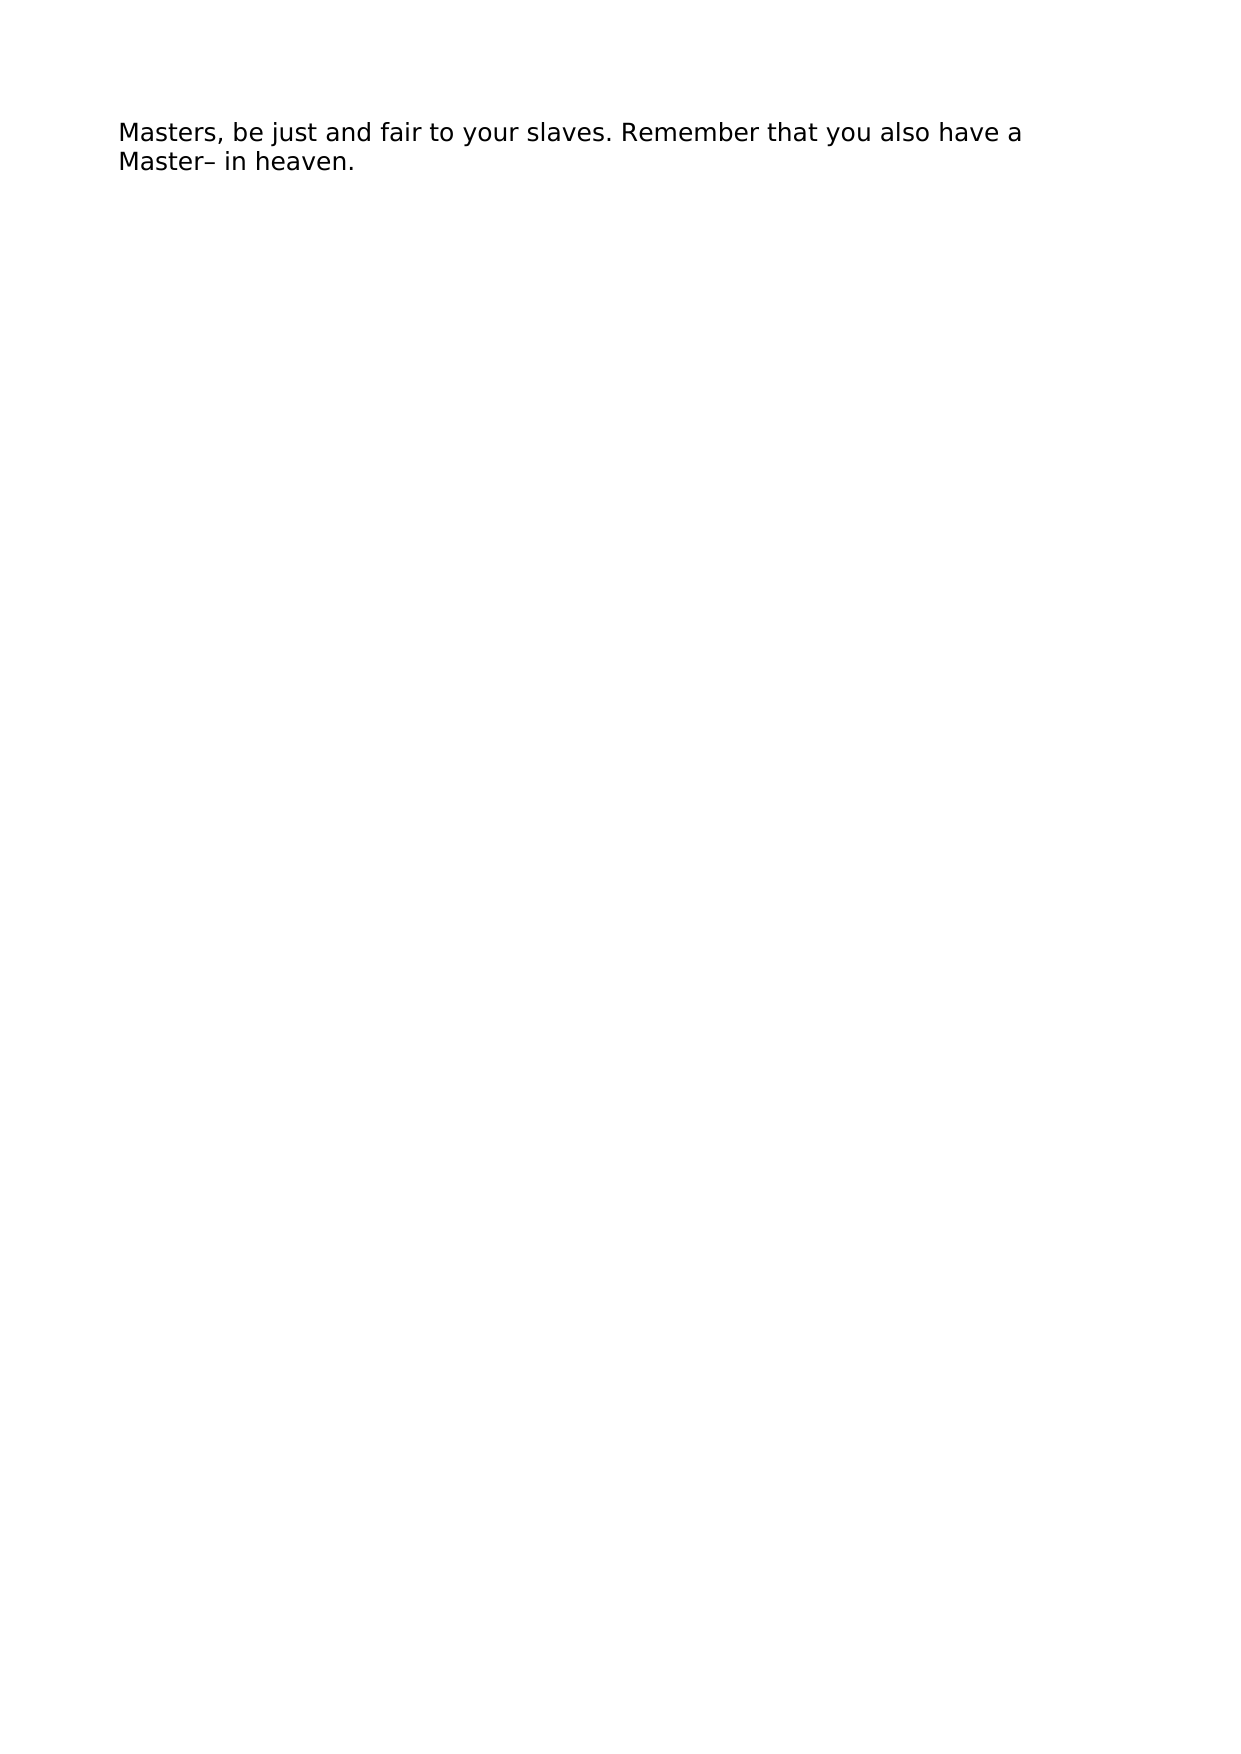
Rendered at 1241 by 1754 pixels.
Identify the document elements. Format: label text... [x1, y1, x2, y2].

text Masters, be just and fair to your slaves. Remember that you also have a Master– in heaven. [118, 118, 1122, 176]
